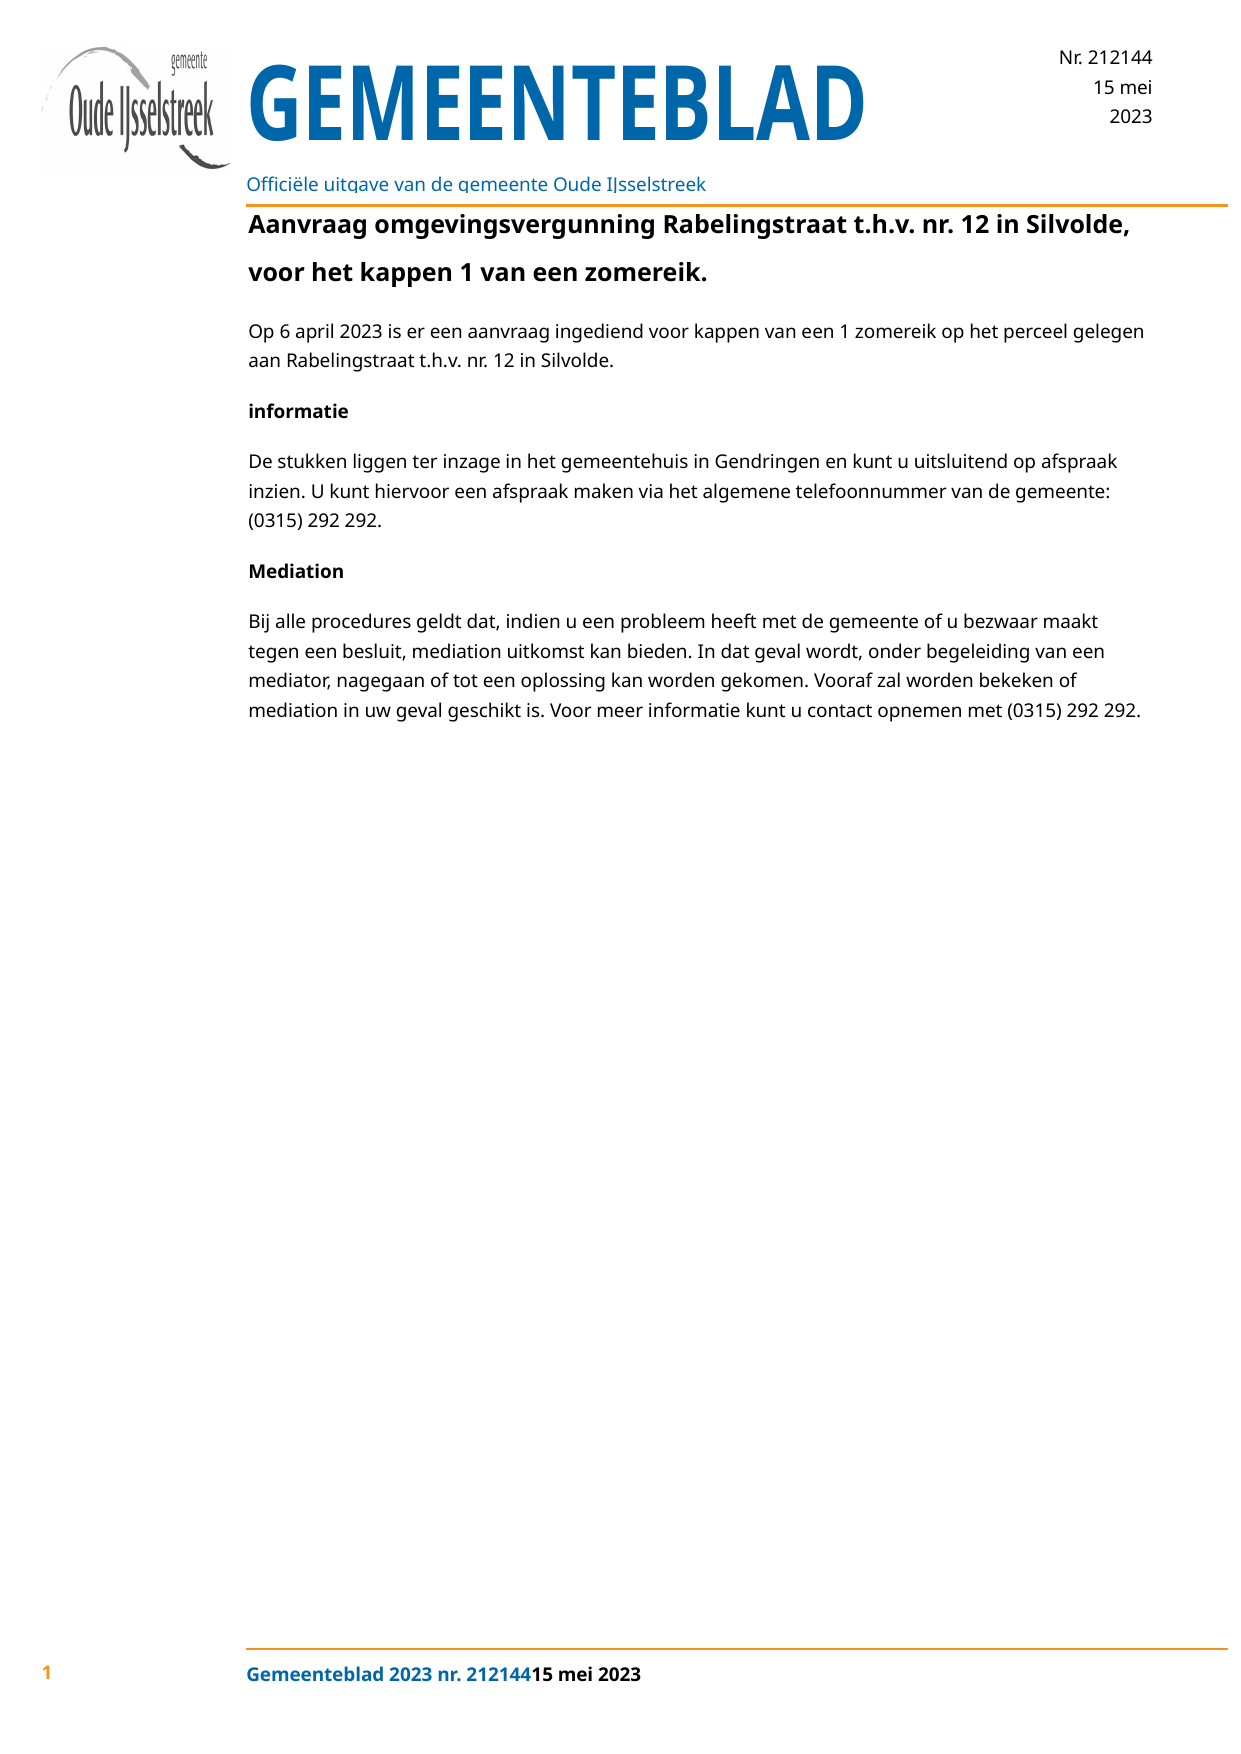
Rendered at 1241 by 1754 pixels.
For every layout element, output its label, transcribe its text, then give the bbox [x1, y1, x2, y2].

text De stukken liggen ter inzage in het gemeentehuis in Gendringen en kunt u uitsluitend op afspraak inzien. U kunt hiervoor een afspraak maken via het algemene telefoonnummer van de gemeente: (0315) 292 292. [248, 448, 1152, 533]
picture [41, 47, 231, 172]
text informatie [248, 398, 1152, 424]
text Op 6 april 2023 is er een aanvraag ingediend voor kappen van een 1 zomereik op het perceel gelegen aan Rabelingstraat t.h.v. nr. 12 in Silvolde. [248, 318, 1152, 373]
text Aanvraag omgevingsvergunning Rabelingstraat t.h.v. nr. 12 in Silvolde, voor het kappen 1 van een zomereik. [248, 207, 1152, 288]
text Bij alle procedures geldt dat, indien u een probleem heeft met de gemeente of u bezwaar maakt tegen een besluit, mediation uitkomst kan bieden. In dat geval wordt, onder begeleiding van een mediator, nagegaan of tot een oplossing kan worden gekomen. Vooraf zal worden bekeken of mediation in uw geval geschikt is. Voor meer informatie kunt u contact opnemen met (0315) 292 292. [248, 608, 1152, 723]
text Mediation [248, 558, 1152, 584]
